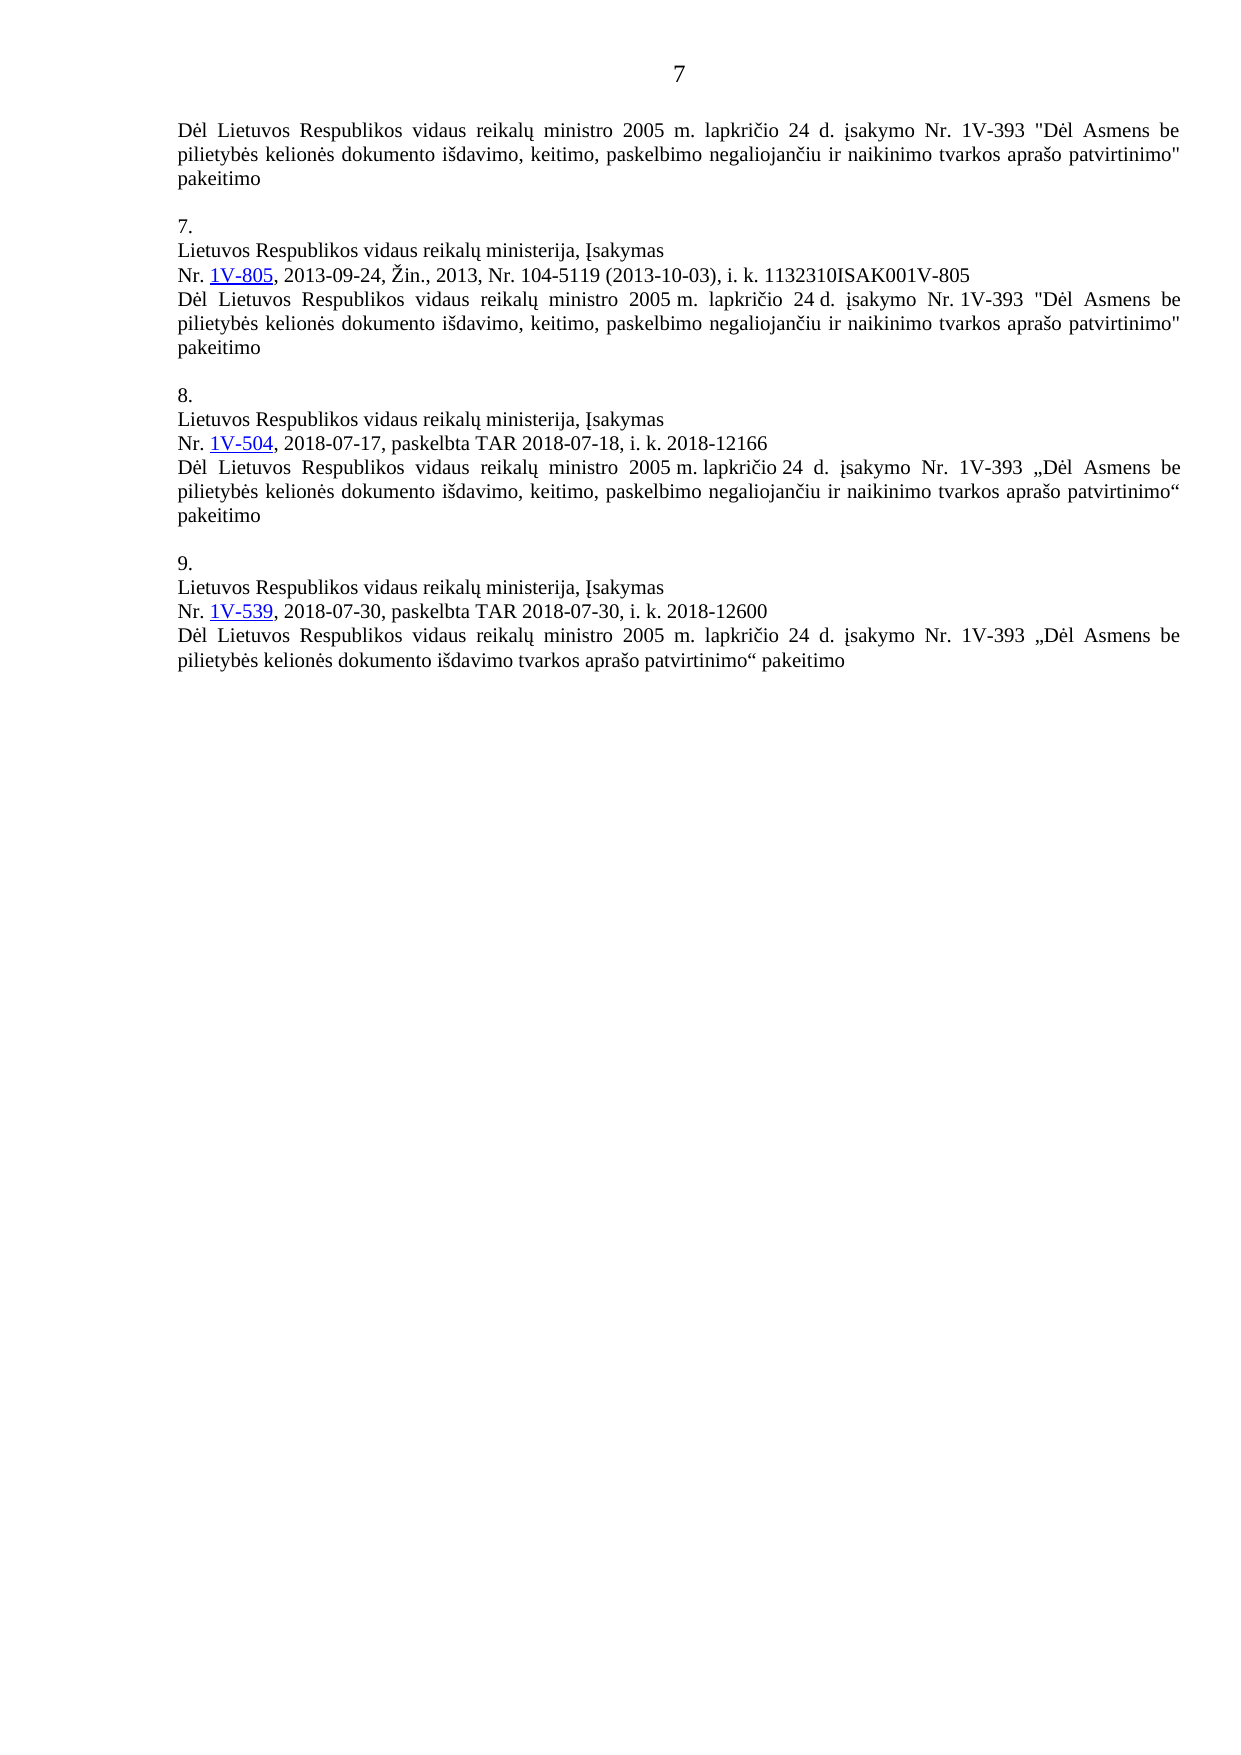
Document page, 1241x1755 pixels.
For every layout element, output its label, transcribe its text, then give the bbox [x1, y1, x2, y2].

text Dėl Lietuvos Respublikos vidaus reikalų ministro 2005 m. lapkričio 24 d. įsakymo Nr. 1V-393 "Dėl Asmens be pilietybės kelionės dokumento išdavimo, keitimo, paskelbimo negaliojančiu ir naikinimo tvarkos aprašo patvirtinimo" pakeitimo [177, 287, 1181, 359]
text Nr. 1V-539, 2018-07-30, paskelbta TAR 2018-07-30, i. k. 2018-12600 [177, 599, 1181, 623]
text Lietuvos Respublikos vidaus reikalų ministerija, Įsakymas [177, 575, 1181, 599]
text 9. [177, 551, 1181, 575]
text Dėl Lietuvos Respublikos vidaus reikalų ministro 2005 m. lapkričio 24 d. įsakymo Nr. 1V-393 „Dėl Asmens be pilietybės kelionės dokumento išdavimo tvarkos aprašo patvirtinimo“ pakeitimo [177, 623, 1181, 672]
text 8. [177, 383, 1181, 407]
text Lietuvos Respublikos vidaus reikalų ministerija, Įsakymas [177, 407, 1181, 431]
text Dėl Lietuvos Respublikos vidaus reikalų ministro 2005 m. lapkričio 24 d. įsakymo Nr. 1V-393 „Dėl Asmens be pilietybės kelionės dokumento išdavimo, keitimo, paskelbimo negaliojančiu ir naikinimo tvarkos aprašo patvirtinimo“ pakeitimo [177, 455, 1181, 527]
text Nr. 1V-504, 2018-07-17, paskelbta TAR 2018-07-18, i. k. 2018-12166 [177, 431, 1181, 455]
text 7. [177, 214, 1181, 238]
text Lietuvos Respublikos vidaus reikalų ministerija, Įsakymas [177, 238, 1181, 262]
text Nr. 1V-805, 2013-09-24, Žin., 2013, Nr. 104-5119 (2013-10-03), i. k. 1132310ISAK001V-805 [177, 262, 1181, 287]
text Dėl Lietuvos Respublikos vidaus reikalų ministro 2005 m. lapkričio 24 d. įsakymo Nr. 1V-393 "Dėl Asmens be pilietybės kelionės dokumento išdavimo, keitimo, paskelbimo negaliojančiu ir naikinimo tvarkos aprašo patvirtinimo" pakeitimo [177, 118, 1181, 190]
